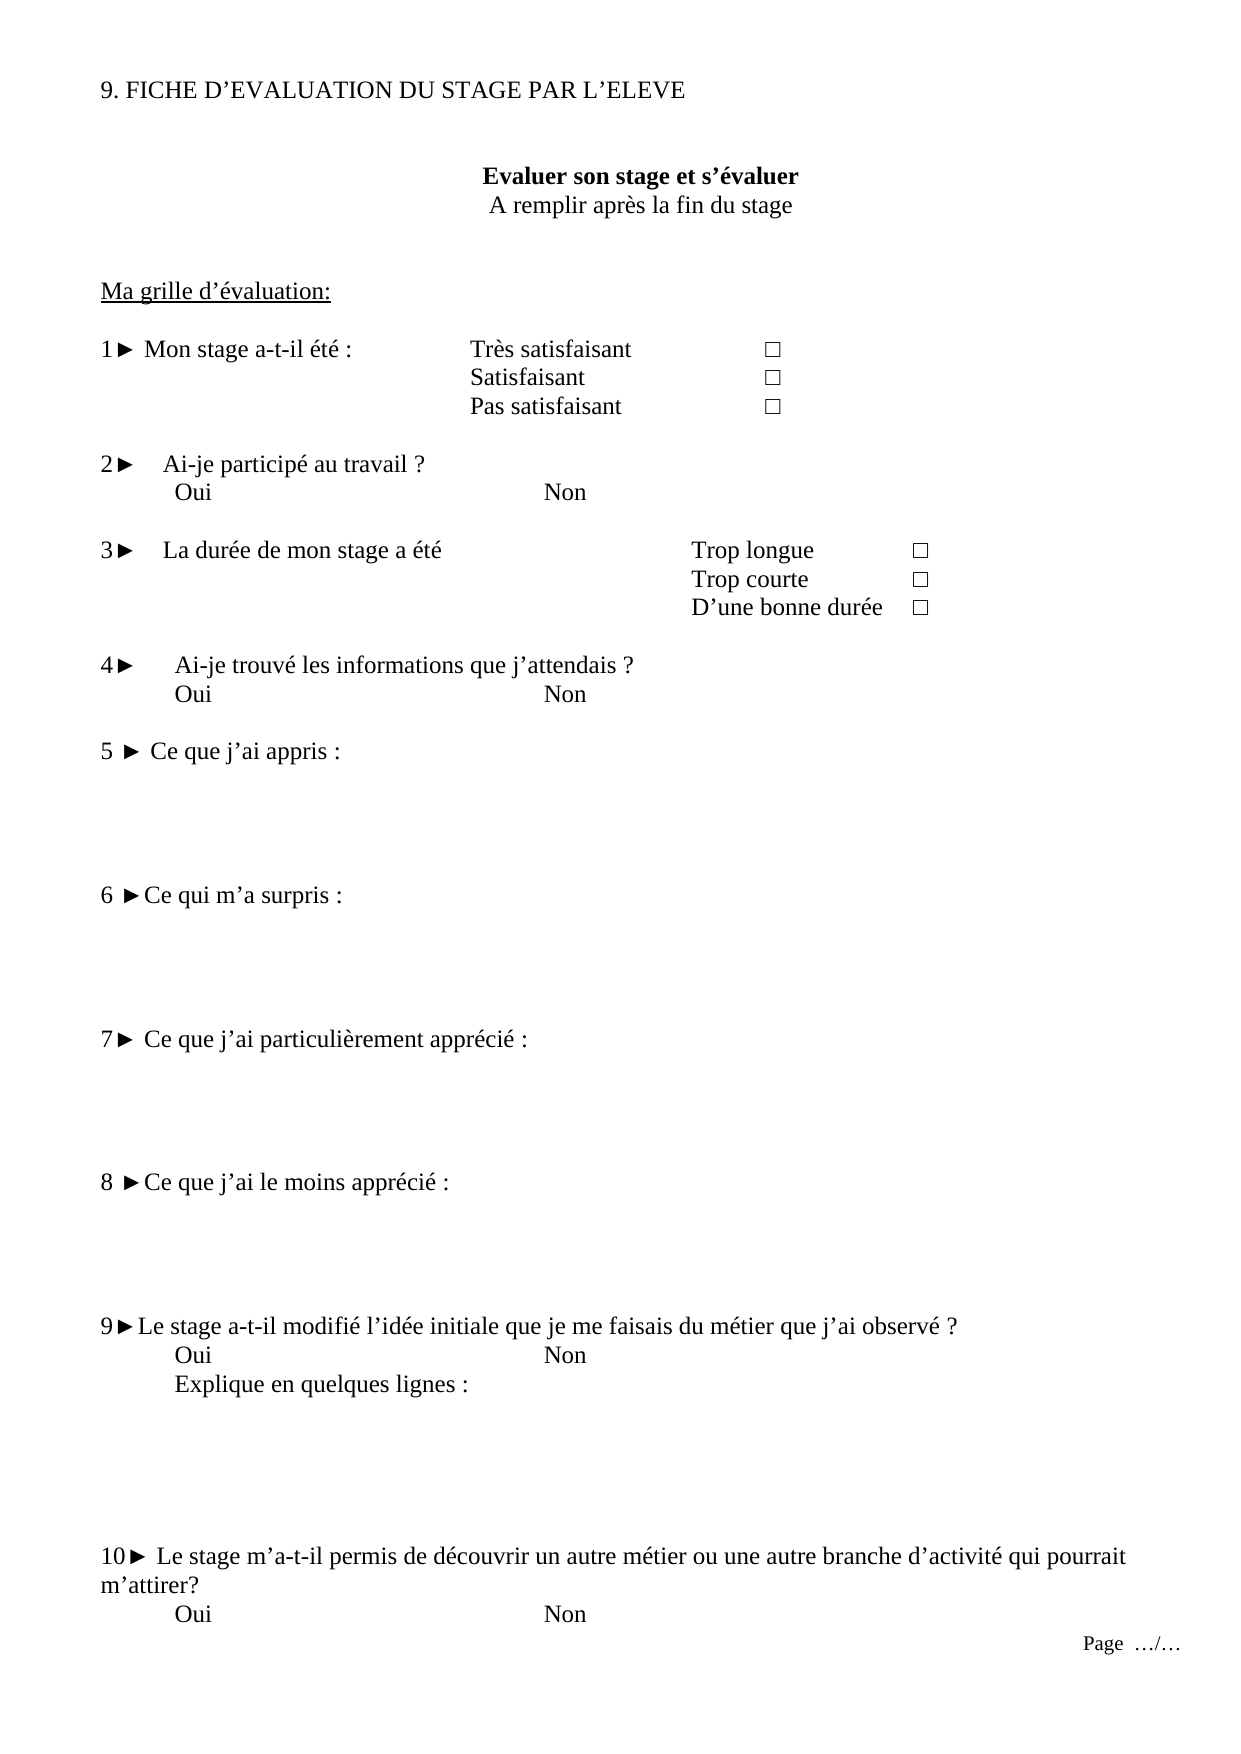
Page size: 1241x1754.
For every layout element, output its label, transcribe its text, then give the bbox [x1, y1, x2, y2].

text 9►Le stage a-t-il modifié l’idée initiale que je me faisais du métier que j’ai observé ? [100, 1311, 1181, 1340]
text 10► Le stage m’a-t-il permis de découvrir un autre métier ou une autre branche d’activité qui pourrait m’attirer? [100, 1541, 1181, 1599]
text Oui ⁯ Non ⁯ [100, 1340, 1181, 1369]
text 7► Ce que j’ai particulièrement apprécié : [100, 1024, 1181, 1052]
text 2► Ai-je participé au travail ? [100, 449, 1181, 477]
text 8 ►Ce que j’ai le moins apprécié : [100, 1167, 1181, 1196]
text Oui ⁯ Non ⁯ [100, 477, 1181, 506]
text A remplir après la fin du stage [100, 190, 1181, 219]
text 1► Mon stage a-t-il été : Très satisfaisant □ [100, 334, 1181, 362]
text Pas satisfaisant □ [100, 391, 1181, 420]
text Satisfaisant □ [100, 362, 1181, 391]
text Trop courte □ [100, 564, 1181, 592]
text 5 ► Ce que j’ai appris : [100, 736, 1181, 765]
text 9. FICHE D’EVALUATION DU STAGE PAR L’ELEVE [100, 75, 1181, 104]
text D’une bonne durée □ [100, 592, 1181, 621]
text Ma grille d’évaluation: [100, 276, 1181, 305]
text Evaluer son stage et s’évaluer [100, 161, 1181, 190]
text Oui ⁯ Non ⁯ [100, 1599, 1181, 1627]
text Explique en quelques lignes : [174, 1369, 1181, 1397]
text 6 ►Ce qui m’a surpris : [100, 880, 1181, 909]
text 4► Ai-je trouvé les informations que j’attendais ? [100, 650, 1181, 679]
text 3► La durée de mon stage a été Trop longue □ [100, 535, 1181, 564]
text Oui ⁯ Non ⁯ [100, 679, 1181, 707]
